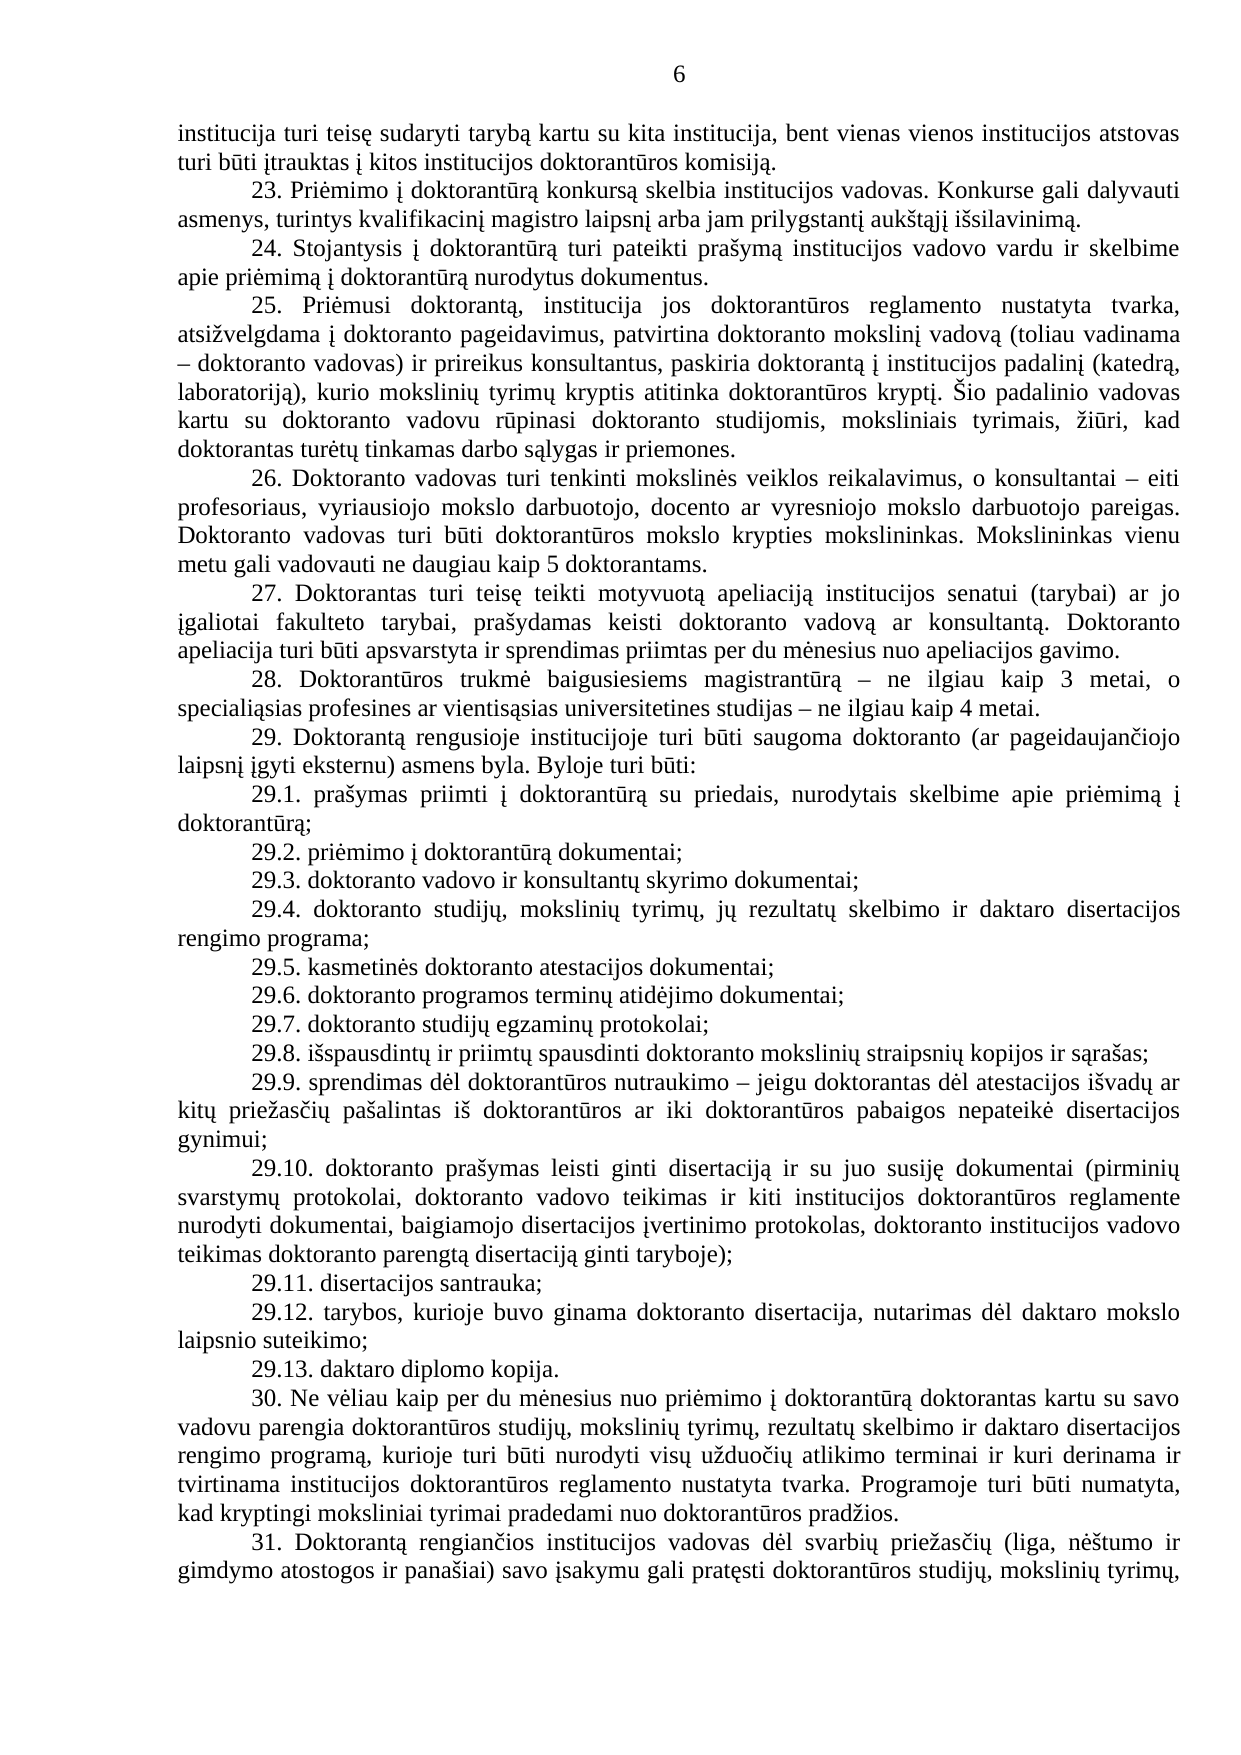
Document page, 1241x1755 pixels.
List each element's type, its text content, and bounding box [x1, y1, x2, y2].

text 29.5. kasmetinės doktoranto atestacijos dokumentai; [177, 952, 1181, 981]
text 29.1. prašymas priimti į doktorantūrą su priedais, nurodytais skelbime apie priėmimą į doktorantūrą; [177, 779, 1181, 837]
text 29.2. priėmimo į doktorantūrą dokumentai; [177, 837, 1181, 866]
text 31. Doktorantą rengiančios institucijos vadovas dėl svarbių priežasčių (liga, nėštumo ir gimdymo atostogos ir panašiai) savo įsakymu gali pratęsti doktorantūros studijų, mokslinių tyrimų, [177, 1527, 1181, 1584]
text institucija turi teisę sudaryti tarybą kartu su kita institucija, bent vienas vienos institucijos atstovas turi būti įtrauktas į kitos institucijos doktorantūros komisiją. [177, 118, 1181, 176]
text 27. Doktorantas turi teisę teikti motyvuotą apeliaciją institucijos senatui (tarybai) ar jo įgaliotai fakulteto tarybai, prašydamas keisti doktoranto vadovą ar konsultantą. Doktoranto apeliacija turi būti apsvarstyta ir sprendimas priimtas per du mėnesius nuo apeliacijos gavimo. [177, 578, 1181, 664]
text 30. Ne vėliau kaip per du mėnesius nuo priėmimo į doktorantūrą doktorantas kartu su savo vadovu parengia doktorantūros studijų, mokslinių tyrimų, rezultatų skelbimo ir daktaro disertacijos rengimo programą, kurioje turi būti nurodyti visų užduočių atlikimo terminai ir kuri derinama ir tvirtinama institucijos doktorantūros reglamento nustatyta tvarka. Programoje turi būti numatyta, kad kryptingi moksliniai tyrimai pradedami nuo doktorantūros pradžios. [177, 1383, 1181, 1527]
text 29. Doktorantą rengusioje institucijoje turi būti saugoma doktoranto (ar pageidaujančiojo laipsnį įgyti eksternu) asmens byla. Byloje turi būti: [177, 722, 1181, 779]
text 29.7. doktoranto studijų egzaminų protokolai; [177, 1009, 1181, 1038]
text 23. Priėmimo į doktorantūrą konkursą skelbia institucijos vadovas. Konkurse gali dalyvauti asmenys, turintys kvalifikacinį magistro laipsnį arba jam prilygstantį aukštąjį išsilavinimą. [177, 176, 1181, 233]
text 26. Doktoranto vadovas turi tenkinti mokslinės veiklos reikalavimus, o konsultantai – eiti profesoriaus, vyriausiojo mokslo darbuotojo, docento ar vyresniojo mokslo darbuotojo pareigas. Doktoranto vadovas turi būti doktorantūros mokslo krypties mokslininkas. Mokslininkas vienu metu gali vadovauti ne daugiau kaip 5 doktorantams. [177, 463, 1181, 578]
text 29.11. disertacijos santrauka; [177, 1268, 1181, 1297]
text 29.4. doktoranto studijų, mokslinių tyrimų, jų rezultatų skelbimo ir daktaro disertacijos rengimo programa; [177, 894, 1181, 952]
text 29.13. daktaro diplomo kopija. [177, 1354, 1181, 1383]
text 29.10. doktoranto prašymas leisti ginti disertaciją ir su juo susiję dokumentai (pirminių svarstymų protokolai, doktoranto vadovo teikimas ir kiti institucijos doktorantūros reglamente nurodyti dokumentai, baigiamojo disertacijos įvertinimo protokolas, doktoranto institucijos vadovo teikimas doktoranto parengtą disertaciją ginti taryboje); [177, 1153, 1181, 1268]
text 29.12. tarybos, kurioje buvo ginama doktoranto disertacija, nutarimas dėl daktaro mokslo laipsnio suteikimo; [177, 1297, 1181, 1354]
text 29.8. išspausdintų ir priimtų spausdinti doktoranto mokslinių straipsnių kopijos ir sąrašas; [177, 1038, 1181, 1067]
text 29.3. doktoranto vadovo ir konsultantų skyrimo dokumentai; [177, 866, 1181, 894]
text 28. Doktorantūros trukmė baigusiesiems magistrantūrą – ne ilgiau kaip 3 metai, o specialiąsias profesines ar vientisąsias universitetines studijas – ne ilgiau kaip 4 metai. [177, 664, 1181, 722]
text 25. Priėmusi doktorantą, institucija jos doktorantūros reglamento nustatyta tvarka, atsižvelgdama į doktoranto pageidavimus, patvirtina doktoranto mokslinį vadovą (toliau vadinama – doktoranto vadovas) ir prireikus konsultantus, paskiria doktorantą į institucijos padalinį (katedrą, laboratoriją), kurio mokslinių tyrimų kryptis atitinka doktorantūros kryptį. Šio padalinio vadovas kartu su doktoranto vadovu rūpinasi doktoranto studijomis, moksliniais tyrimais, žiūri, kad doktorantas turėtų tinkamas darbo sąlygas ir priemones. [177, 291, 1181, 463]
text 24. Stojantysis į doktorantūrą turi pateikti prašymą institucijos vadovo vardu ir skelbime apie priėmimą į doktorantūrą nurodytus dokumentus. [177, 233, 1181, 291]
text 29.6. doktoranto programos terminų atidėjimo dokumentai; [177, 981, 1181, 1009]
text 29.9. sprendimas dėl doktorantūros nutraukimo – jeigu doktorantas dėl atestacijos išvadų ar kitų priežasčių pašalintas iš doktorantūros ar iki doktorantūros pabaigos nepateikė disertacijos gynimui; [177, 1067, 1181, 1153]
